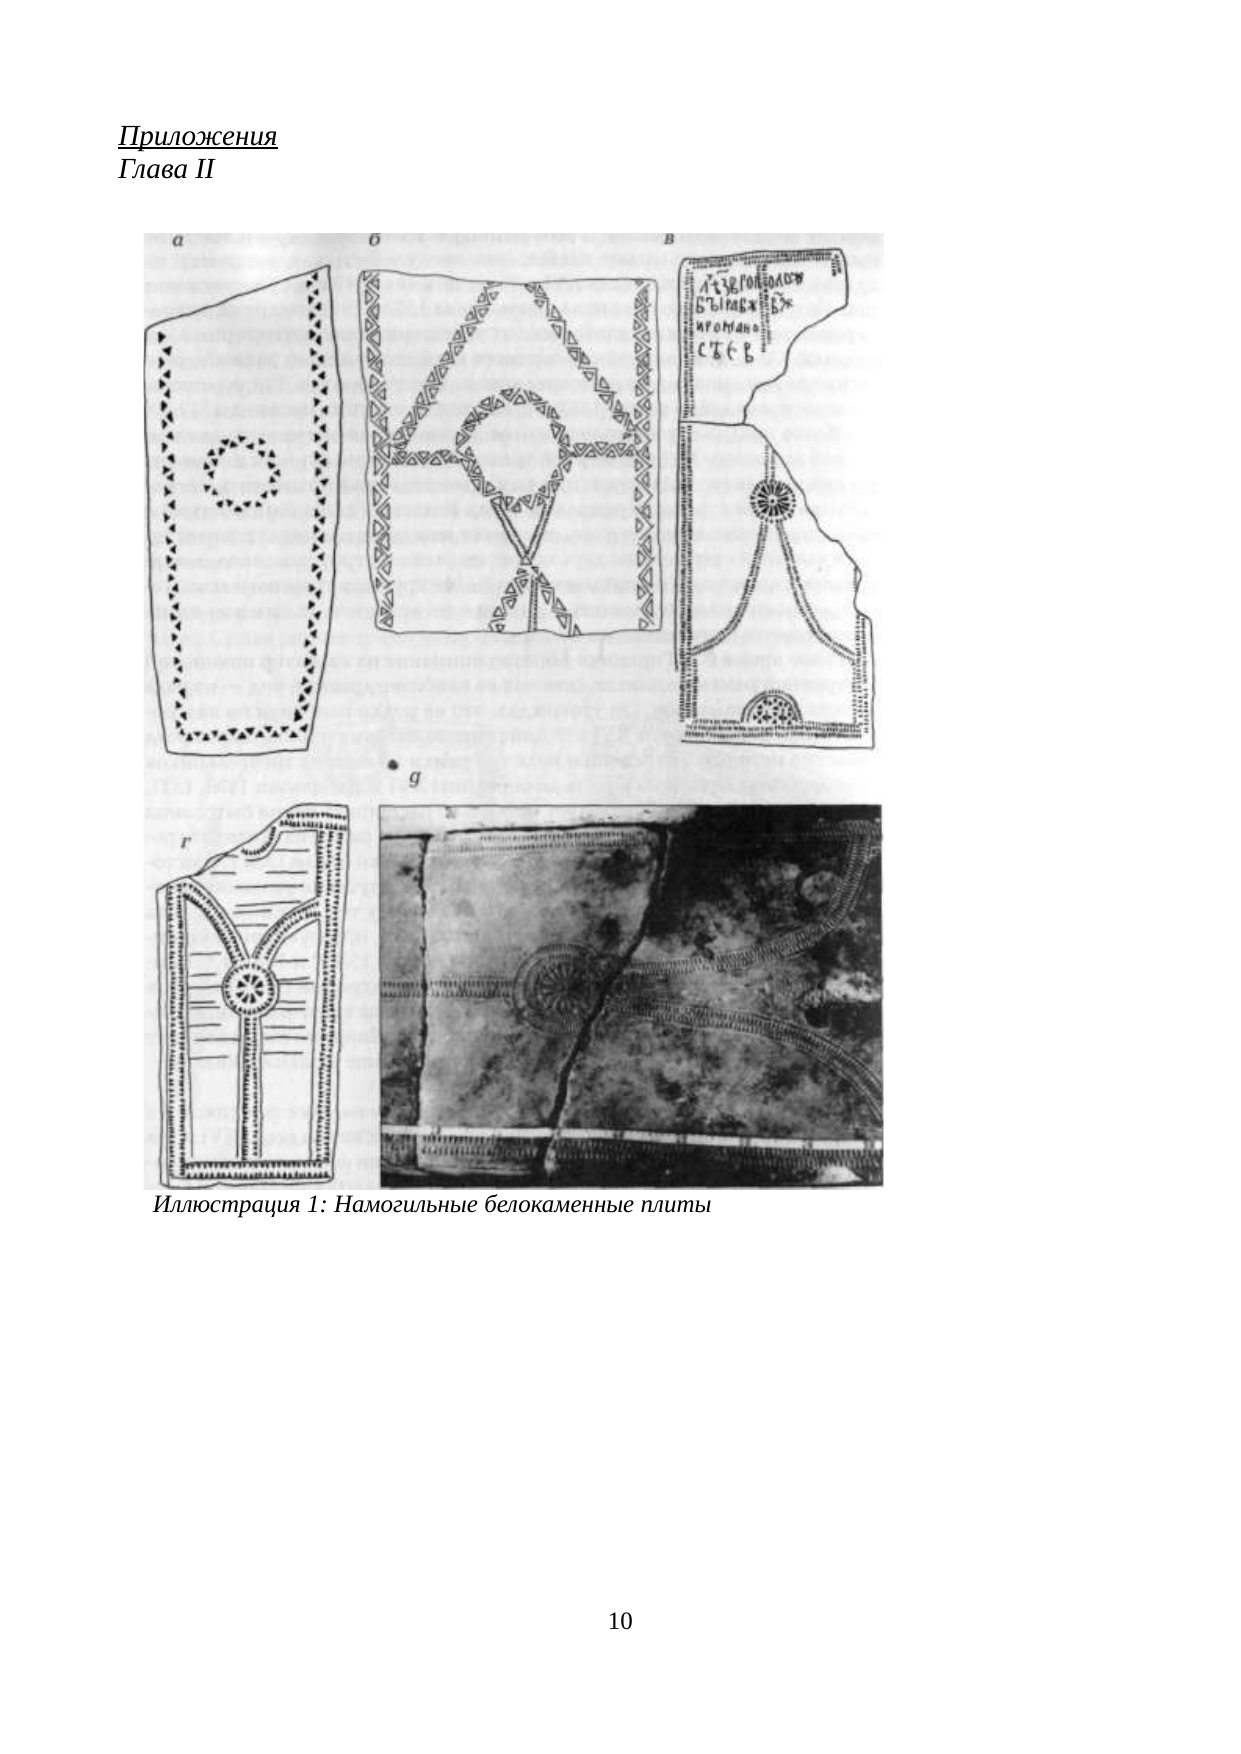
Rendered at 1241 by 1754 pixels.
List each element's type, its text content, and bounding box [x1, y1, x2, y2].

text Приложения [118, 118, 1122, 152]
text Глава II [118, 152, 1122, 185]
picture [143, 233, 884, 1190]
text [153, 222, 884, 233]
text Иллюстрация 1: Намогильные белокаменные плиты [153, 1190, 884, 1218]
